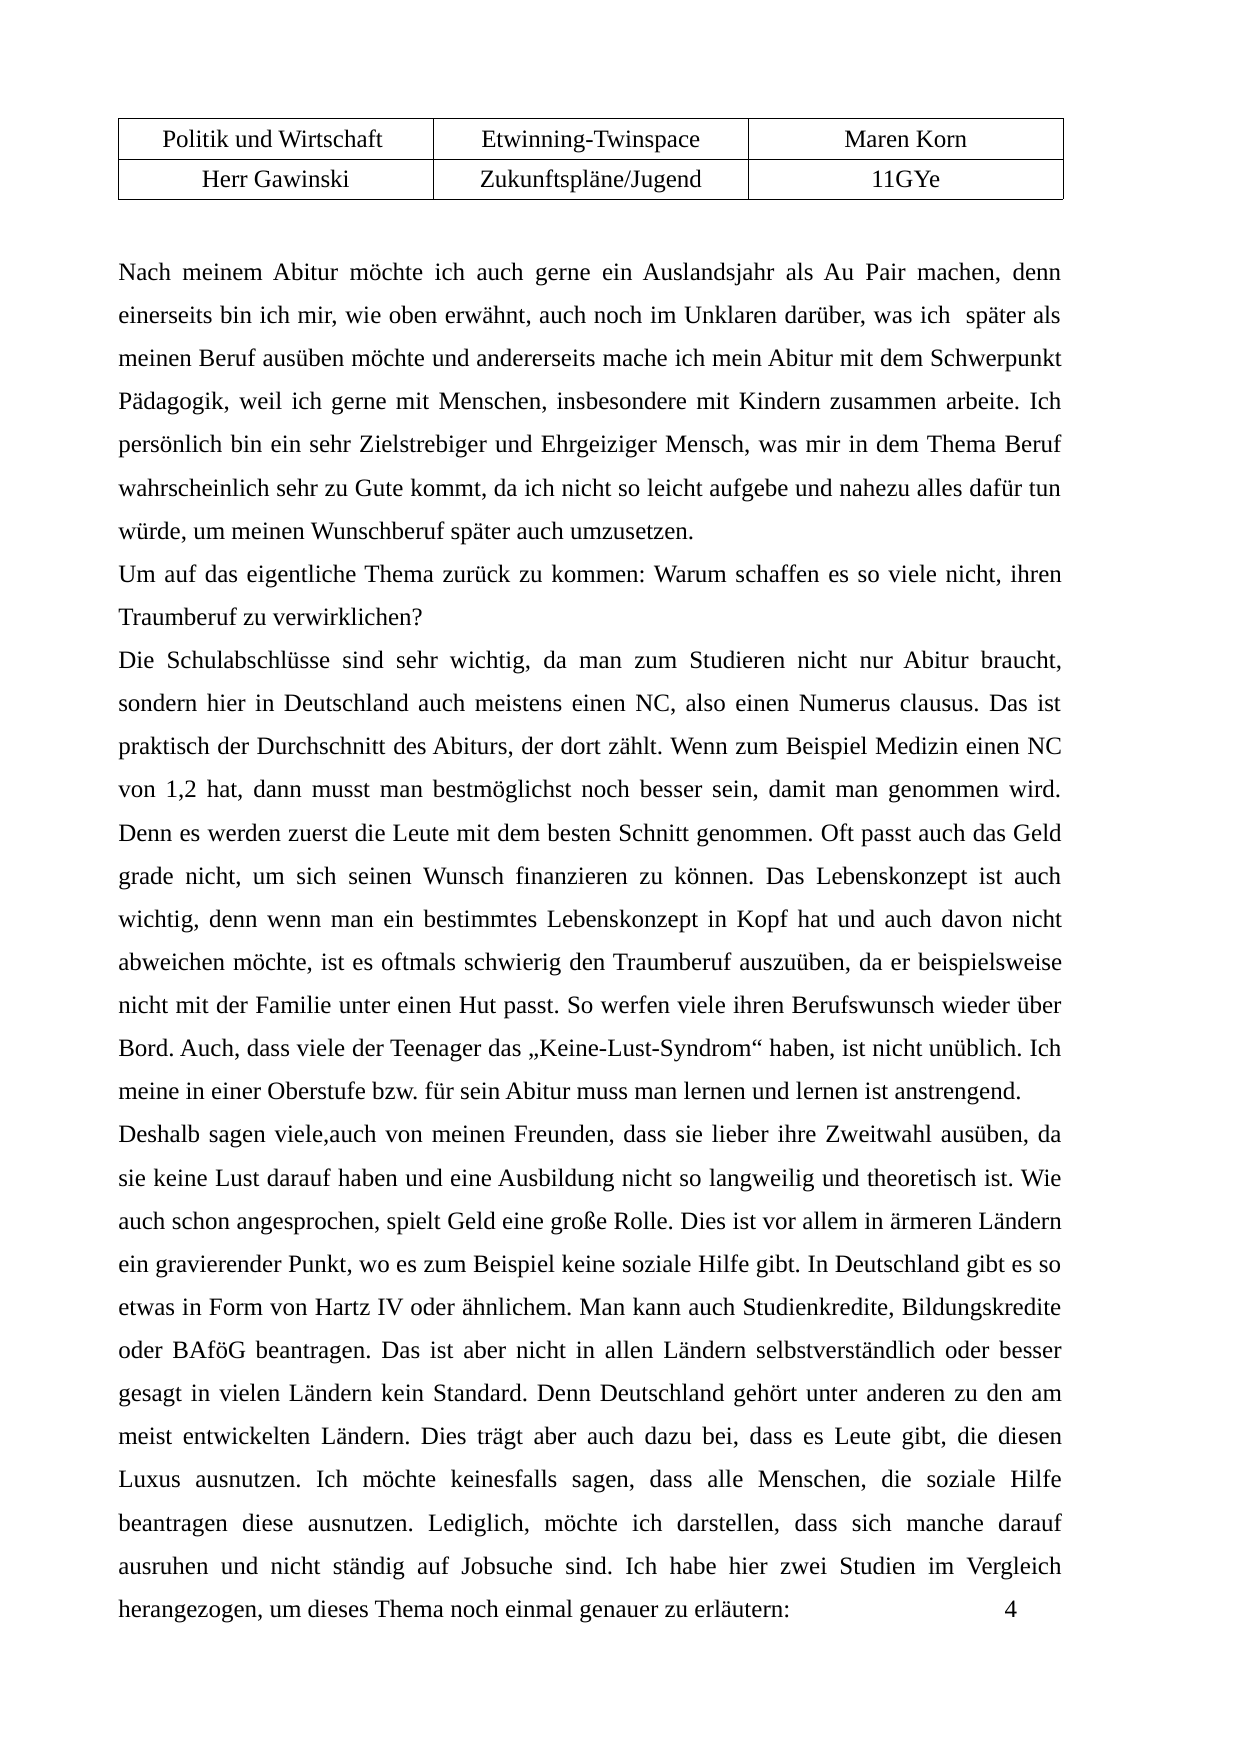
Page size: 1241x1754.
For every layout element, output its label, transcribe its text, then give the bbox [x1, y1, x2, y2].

text Nach meinem Abitur möchte ich auch gerne ein Auslandsjahr als Au Pair machen, denn einerseits bin ich mir, wie oben erwähnt, auch noch im Unklaren darüber, was ich später als meinen Beruf ausüben möchte und andererseits mache ich mein Abitur mit dem Schwerpunkt Pädagogik, weil ich gerne mit Menschen, insbesondere mit Kindern zusammen arbeite. Ich persönlich bin ein sehr Zielstrebiger und Ehrgeiziger Mensch, was mir in dem Thema Beruf wahrscheinlich sehr zu Gute kommt, da ich nicht so leicht aufgebe und nahezu alles dafür tun würde, um meinen Wunschberuf später auch umzusetzen. [118, 257, 1063, 544]
text Die Schulabschlüsse sind sehr wichtig, da man zum Studieren nicht nur Abitur braucht, sondern hier in Deutschland auch meistens einen NC, also einen Numerus clausus. Das ist praktisch der Durchschnitt des Abiturs, der dort zählt. Wenn zum Beispiel Medizin einen NC von 1,2 hat, dann musst man bestmöglichst noch besser sein, damit man genommen wird. Denn es werden zuerst die Leute mit dem besten Schnitt genommen. Oft passt auch das Geld grade nicht, um sich seinen Wunsch finanzieren zu können. Das Lebenskonzept ist auch wichtig, denn wenn man ein bestimmtes Lebenskonzept in Kopf hat und auch davon nicht abweichen möchte, ist es oftmals schwierig den Traumberuf auszuüben, da er beispielsweise nicht mit der Familie unter einen Hut passt. So werfen viele ihren Berufswunsch wieder über Bord. Auch, dass viele der Teenager das „Keine-Lust-Syndrom“ haben, ist nicht unüblich. Ich meine in einer Oberstufe bzw. für sein Abitur muss man lernen und lernen ist anstrengend. [118, 645, 1063, 1105]
text Deshalb sagen viele,auch von meinen Freunden, dass sie lieber ihre Zweitwahl ausüben, da sie keine Lust darauf haben und eine Ausbildung nicht so langweilig und theoretisch ist. Wie auch schon angesprochen, spielt Geld eine große Rolle. Dies ist vor allem in ärmeren Ländern ein gravierender Punkt, wo es zum Beispiel keine soziale Hilfe gibt. In Deutschland gibt es so etwas in Form von Hartz IV oder ähnlichem. Man kann auch Studienkredite, Bildungskredite oder BAföG beantragen. Das ist aber nicht in allen Ländern selbstverständlich oder besser gesagt in vielen Ländern kein Standard. Denn Deutschland gehört unter anderen zu den am meist entwickelten Ländern. Dies trägt aber auch dazu bei, dass es Leute gibt, die diesen Luxus ausnutzen. Ich möchte keinesfalls sagen, dass alle Menschen, die soziale Hilfe beantragen diese ausnutzen. Lediglich, möchte ich darstellen, dass sich manche darauf ausruhen und nicht ständig auf Jobsuche sind. Ich habe hier zwei Studien im Vergleich herangezogen, um dieses Thema noch einmal genauer zu erläutern: 4 [118, 1119, 1063, 1623]
text Um auf das eigentliche Thema zurück zu kommen: Warum schaffen es so viele nicht, ihren Traumberuf zu verwirklichen? [118, 559, 1063, 631]
